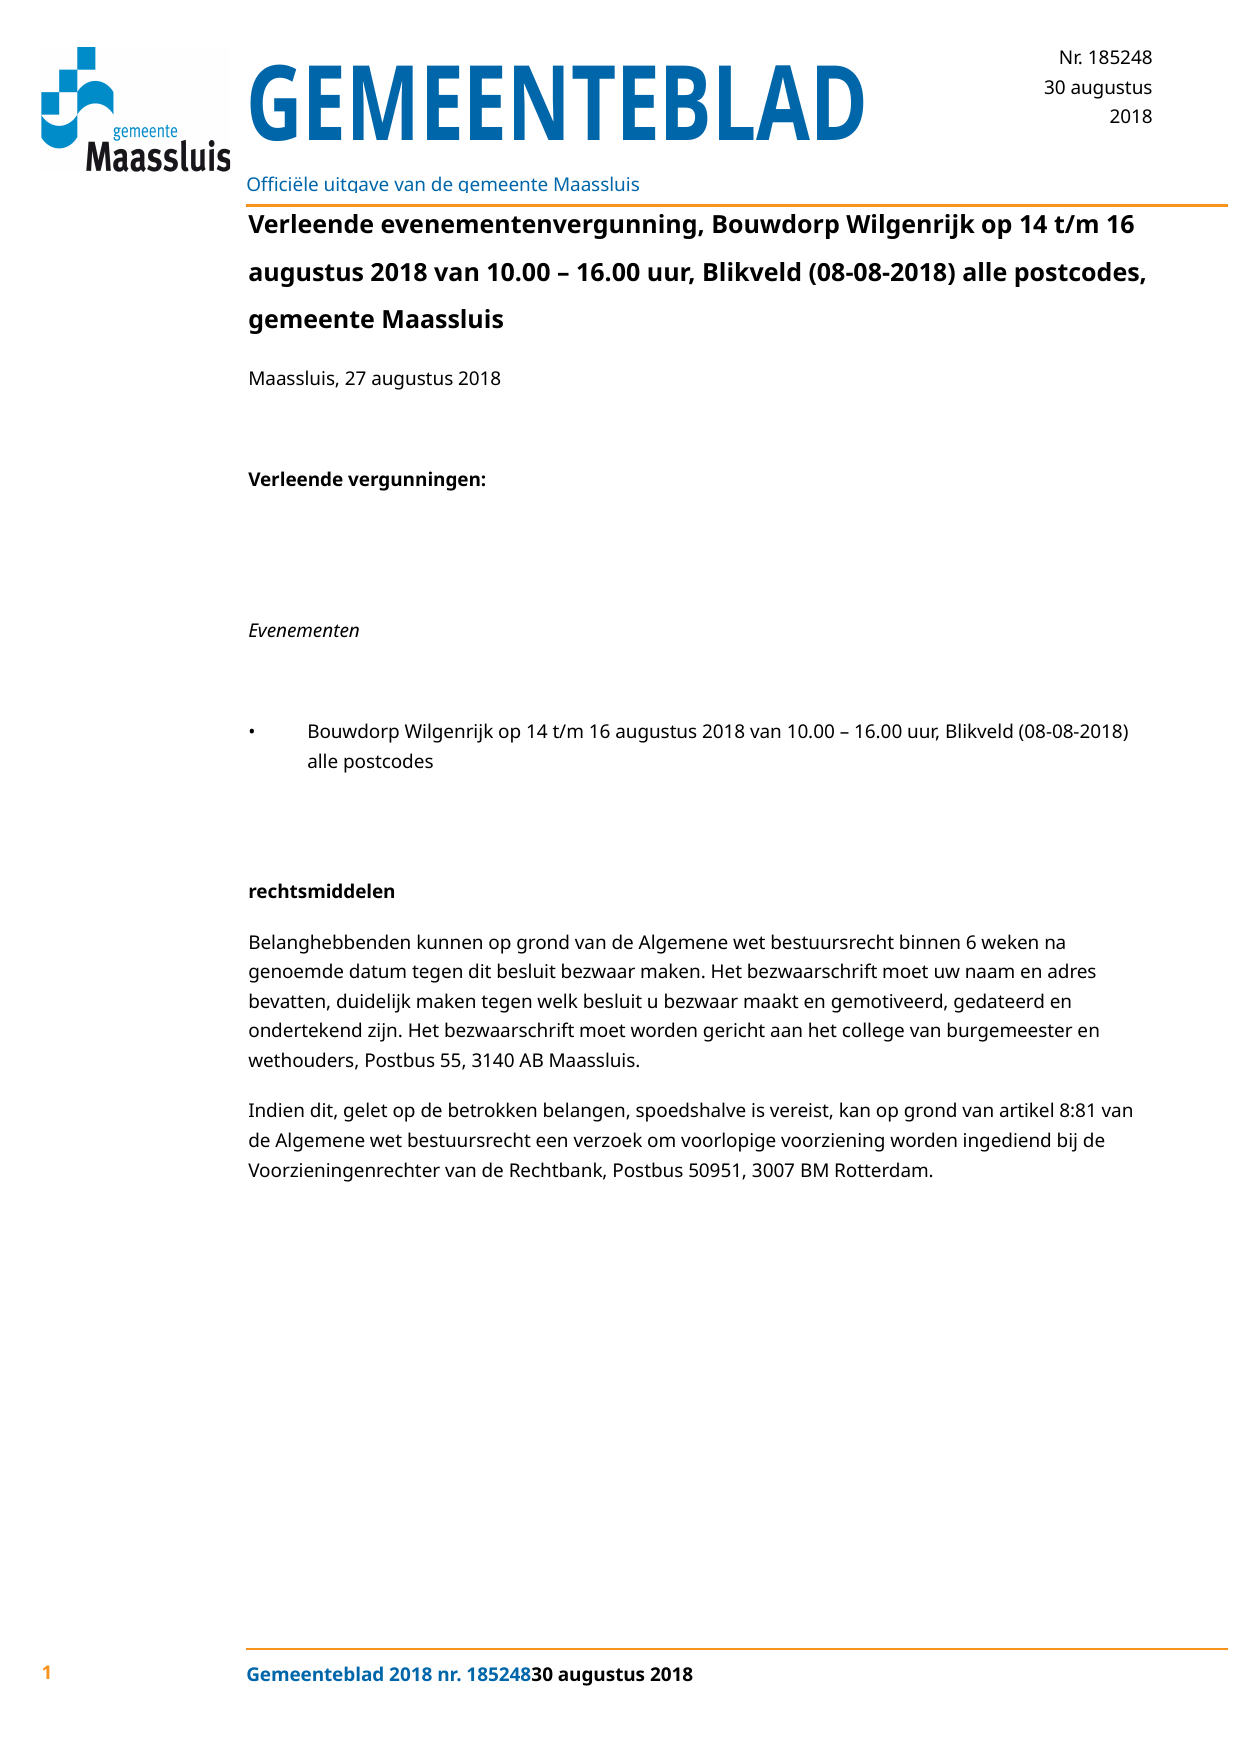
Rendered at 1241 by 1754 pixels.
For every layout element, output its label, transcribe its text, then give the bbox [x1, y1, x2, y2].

text rechtsmiddelen [248, 878, 1152, 904]
text Belanghebbenden kunnen op grond van de Algemene wet bestuursrecht binnen 6 weken na genoemde datum tegen dit besluit bezwaar maken. Het bezwaarschrift moet uw naam en adres bevatten, duidelijk maken tegen welk besluit u bezwaar maakt en gemotiveerd, gedateerd en ondertekend zijn. Het bezwaarschrift moet worden gericht aan het college van burgemeester en wethouders, Postbus 55, 3140 AB Maassluis. [248, 929, 1152, 1073]
text Verleende evenementenvergunning, Bouwdorp Wilgenrijk op 14 t/m 16 augustus 2018 van 10.00 – 16.00 uur, Blikveld (08-08-2018) alle postcodes, gemeente Maassluis [248, 207, 1152, 336]
text Maassluis, 27 augustus 2018 [248, 366, 1152, 391]
picture [41, 47, 231, 172]
picture [41, 47, 77, 92]
list Bouwdorp Wilgenrijk op 14 t/m 16 augustus 2018 van 10.00 – 16.00 uur, Blikveld (08-08-2018) alle postcodes [248, 718, 1152, 774]
text Indien dit, gelet op de betrokken belangen, spoedshalve is vereist, kan op grond van artikel 8:81 van de Algemene wet bestuursrecht een verzoek om voorlopige voorziening worden ingediend bij de Voorzieningenrechter van de Rechtbank, Postbus 50951, 3007 BM Rotterdam. [248, 1098, 1152, 1182]
text Evenementen [248, 618, 1152, 643]
text Verleende vergunningen: [248, 466, 1152, 492]
